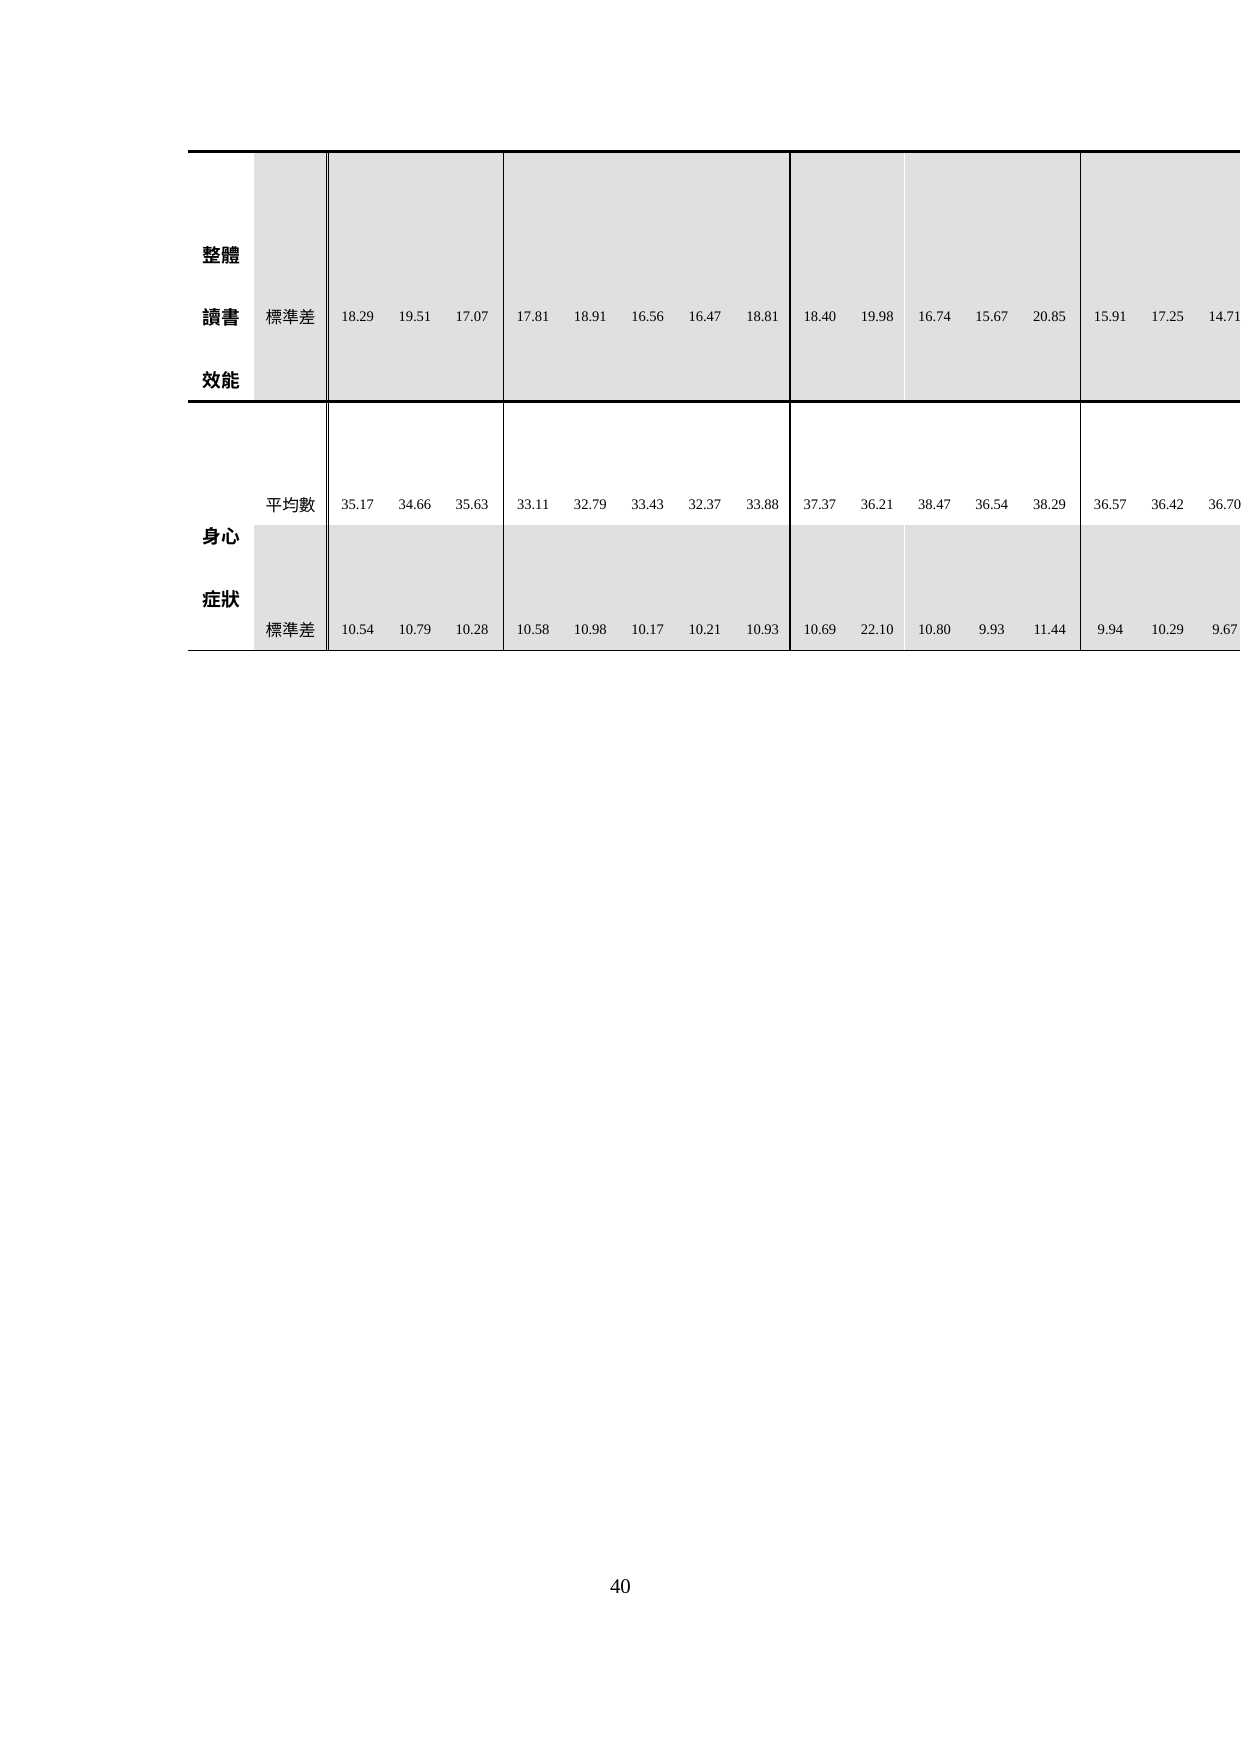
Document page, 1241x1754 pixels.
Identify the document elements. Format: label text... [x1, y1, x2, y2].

table_cell 36.57 [1081, 403, 1138, 525]
table_cell 16.74 [905, 153, 962, 400]
table_cell 10.54 [329, 525, 385, 650]
table_cell 38.47 [905, 403, 962, 525]
table_cell 32.37 [675, 403, 732, 525]
table_cell 身心症狀 [188, 403, 254, 650]
table_cell 10.17 [618, 525, 675, 650]
table_cell 36.70 [1195, 403, 1240, 525]
table_cell 15.91 [1081, 153, 1138, 400]
table_cell 16.56 [618, 153, 675, 400]
table_cell 10.93 [732, 525, 789, 650]
table_cell 33.43 [618, 403, 675, 525]
table_cell 18.40 [791, 153, 847, 400]
table_cell 35.63 [442, 403, 503, 525]
table_cell 10.28 [442, 525, 503, 650]
table_cell 平均數 [254, 403, 326, 525]
table_cell 10.79 [385, 525, 442, 650]
table_cell 22.10 [847, 525, 904, 650]
table_cell 36.54 [962, 403, 1019, 525]
table_cell 10.98 [560, 525, 618, 650]
table_cell 37.37 [791, 403, 847, 525]
table_cell 32.79 [560, 403, 618, 525]
table_cell 33.11 [504, 403, 560, 525]
table_cell 16.47 [675, 153, 732, 400]
table_cell 34.66 [385, 403, 442, 525]
table_cell 17.07 [442, 153, 503, 400]
table_cell 17.81 [504, 153, 560, 400]
table_cell 35.17 [329, 403, 385, 525]
table_cell 標準差 [254, 153, 326, 400]
table_cell 9.93 [962, 525, 1019, 650]
table_cell 18.91 [560, 153, 618, 400]
table_cell 10.21 [675, 525, 732, 650]
table_cell 整體讀書效能 [188, 153, 254, 400]
table_cell 18.81 [732, 153, 789, 400]
table_cell 36.42 [1138, 403, 1195, 525]
table_cell 9.67 [1195, 525, 1240, 650]
table_cell 38.29 [1019, 403, 1080, 525]
table_cell 11.44 [1019, 525, 1080, 650]
table_cell 36.21 [847, 403, 904, 525]
table_cell 標準差 [254, 525, 326, 650]
table_cell 10.58 [504, 525, 560, 650]
table_cell 9.94 [1081, 525, 1138, 650]
table_cell 10.80 [905, 525, 962, 650]
table_cell 15.67 [962, 153, 1019, 400]
table_cell 20.85 [1019, 153, 1080, 400]
table_cell 19.51 [385, 153, 442, 400]
table_cell 19.98 [847, 153, 904, 400]
table_cell 33.88 [732, 403, 789, 525]
table_cell 10.29 [1138, 525, 1195, 650]
table_cell 10.69 [791, 525, 847, 650]
table_cell 14.71 [1195, 153, 1240, 400]
table_cell 17.25 [1138, 153, 1195, 400]
table_cell 18.29 [329, 153, 385, 400]
